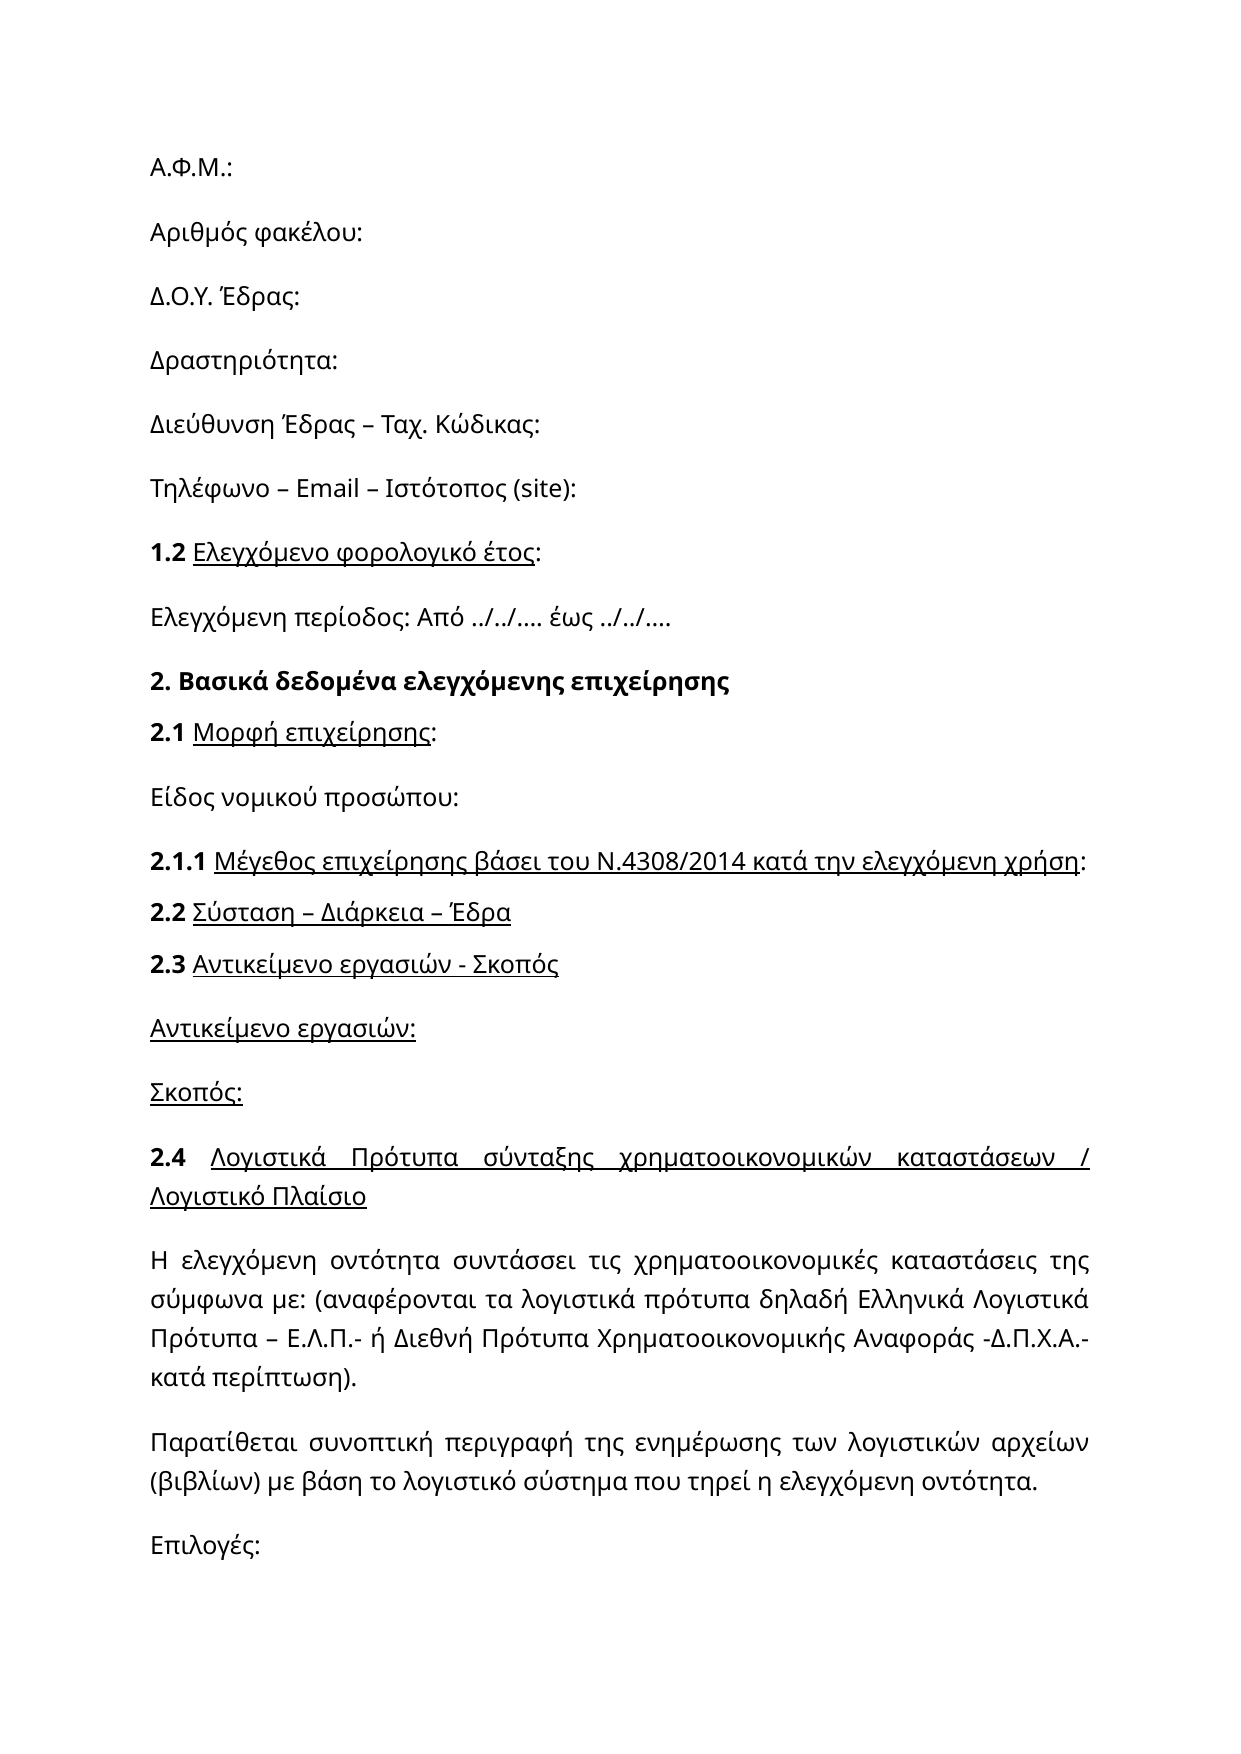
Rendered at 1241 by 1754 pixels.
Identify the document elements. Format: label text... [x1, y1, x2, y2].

text Είδος νομικού προσώπου: [150, 779, 1090, 813]
text Η ελεγχόμενη οντότητα συντάσσει τις χρηματοοικονομικές καταστάσεις της σύμφωνα με: (αναφέρονται τα λογιστικά πρότυπα δηλαδή Ελληνικά Λογιστικά Πρότυπα – Ε.Λ.Π.- ή Διεθνή Πρότυπα Χρηματοοικονομικής Αναφοράς -Δ.Π.Χ.Α.- κατά περίπτωση). [150, 1242, 1090, 1394]
text Επιλογές: [150, 1527, 1090, 1562]
text Σκοπός: [150, 1075, 1090, 1109]
text Διεύθυνση Έδρας – Ταχ. Κώδικας: [150, 407, 1090, 441]
text Παρατίθεται συνοπτική περιγραφή της ενημέρωσης των λογιστικών αρχείων (βιβλίων) με βάση το λογιστικό σύστημα που τηρεί η ελεγχόμενη οντότητα. [150, 1424, 1090, 1497]
text Αριθμός φακέλου: [150, 214, 1090, 248]
text Δ.Ο.Υ. Έδρας: [150, 278, 1090, 312]
text Αντικείμενο εργασιών: [150, 1011, 1090, 1045]
text 2.2 Σύσταση – Διάρκεια – Έδρα [150, 895, 1090, 929]
text Δραστηριότητα: [150, 342, 1090, 377]
text 1.2 Ελεγχόμενο φορολογικό έτος: [150, 535, 1090, 569]
text 2.4 Λογιστικά Πρότυπα σύνταξης χρηματοοικονομικών καταστάσεων / Λογιστικό Πλαίσιο [150, 1139, 1090, 1212]
text Ελεγχόμενη περίοδος: Από ../../…. έως ../../…. [150, 599, 1090, 633]
text 2.1.1 Μέγεθος επιχείρησης βάσει του Ν.4308/2014 κατά την ελεγχόμενη χρήση: [150, 843, 1090, 877]
text Τηλέφωνο – Email – Ιστότοπος (site): [150, 471, 1090, 505]
text 2.3 Αντικείμενο εργασιών - Σκοπός [150, 947, 1090, 981]
text Α.Φ.Μ.: [150, 150, 1090, 184]
text 2. Βασικά δεδομένα ελεγχόμενης επιχείρησης [150, 663, 1090, 697]
text 2.1 Μορφή επιχείρησης: [150, 715, 1090, 749]
